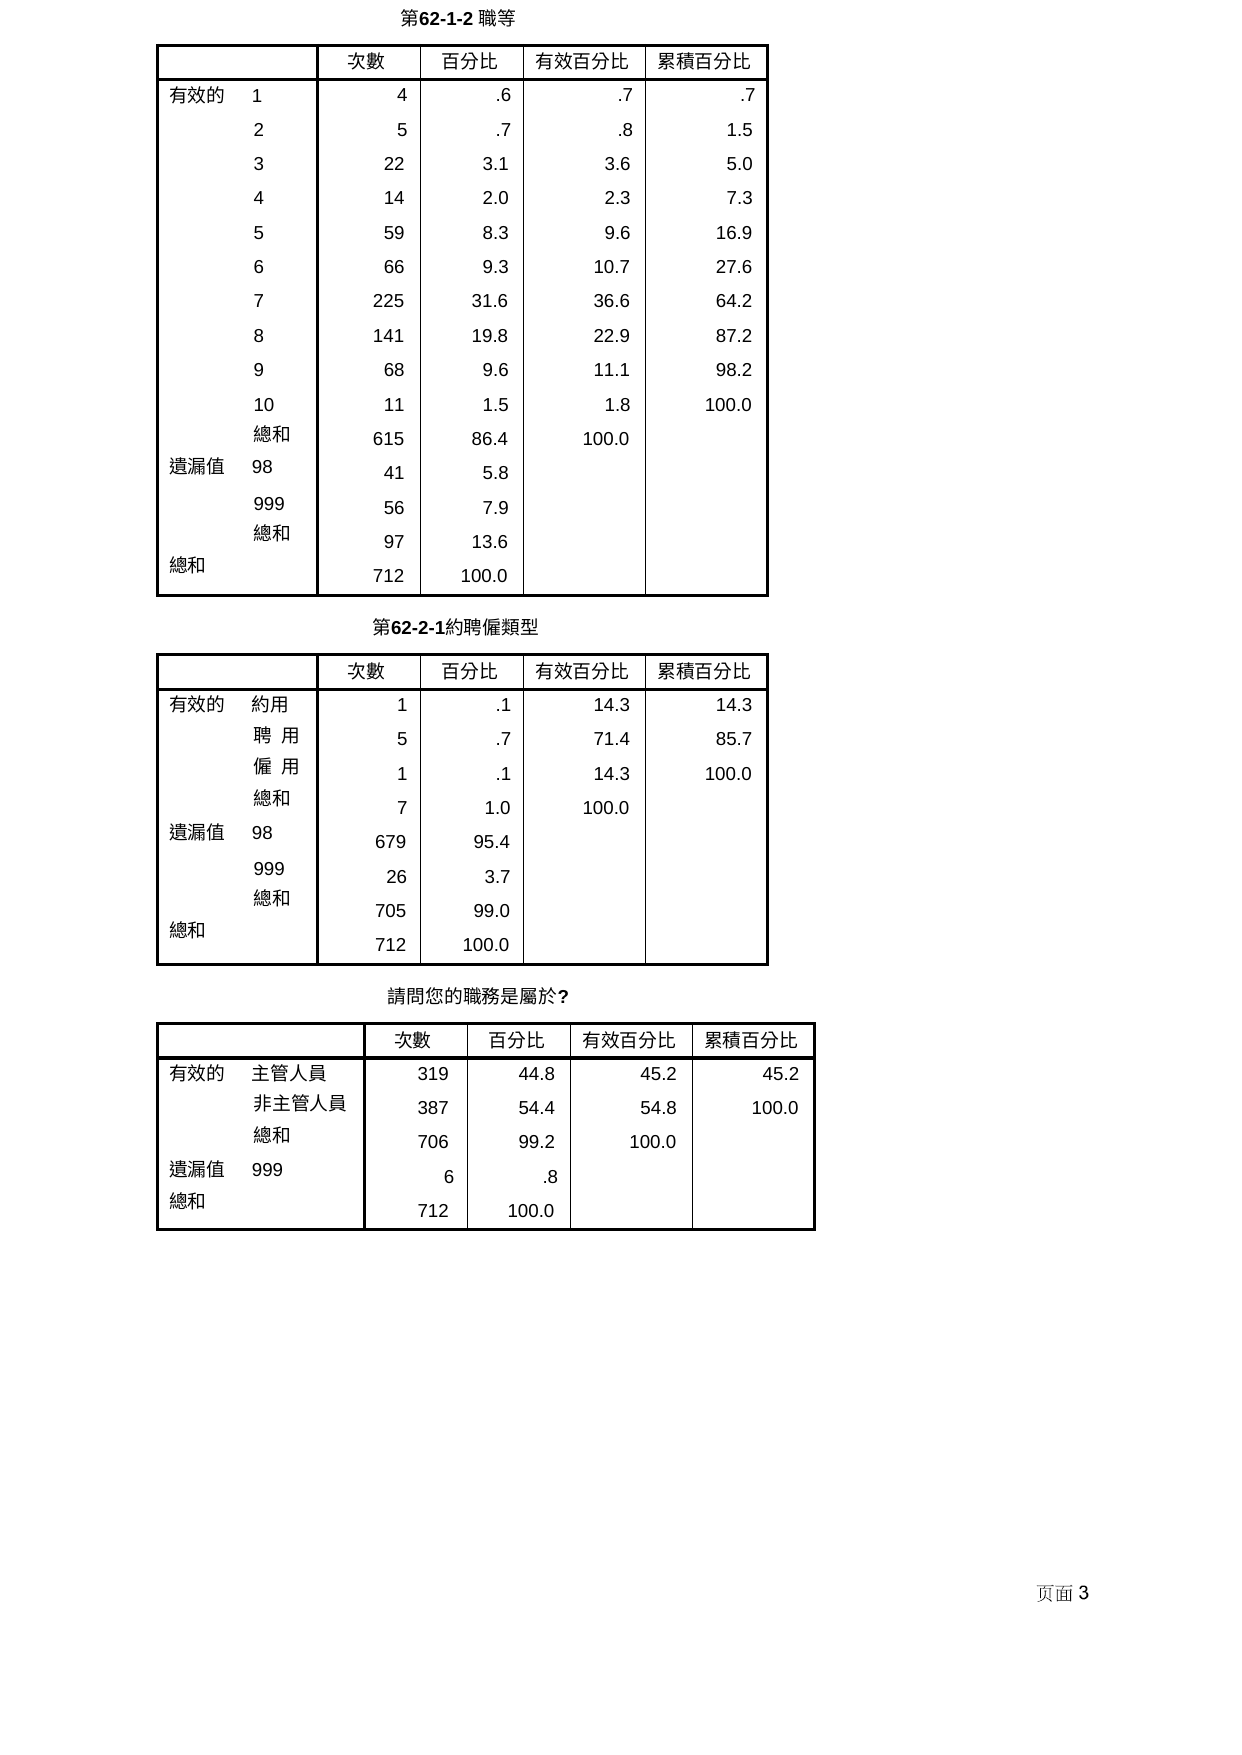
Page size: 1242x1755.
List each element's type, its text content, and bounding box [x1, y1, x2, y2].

table_cell .1 .7 .1 1.0 95.4 3.7 99.0 100.0 [421, 691, 523, 963]
table_header 累積百分比 [693, 1025, 813, 1056]
table_cell 1 5 1 7 679 26 705 712 [319, 691, 420, 963]
table_header 百分比 [421, 47, 523, 78]
table_cell .6 .7 3.1 2.0 8.3 9.3 31.6 19.8 9.6 1.5 86.4 5.8 7.9 13.6 100.0 [421, 81, 523, 594]
table_header 有效百分比 [524, 47, 645, 78]
table_cell 319 387 706 6 712 [366, 1060, 467, 1228]
table_cell 14.3 85.7 100.0 [646, 691, 766, 963]
table_header 次數 [319, 656, 420, 688]
table_cell 4 5 22 14 59 66 225 141 68 11 615 41 56 97 712 [319, 81, 420, 594]
table_header 百分比 [421, 656, 523, 688]
table_header 次數 [319, 47, 420, 78]
table_cell .7 1.5 5.0 7.3 16.9 27.6 64.2 87.2 98.2 100.0 [646, 81, 766, 594]
text 請問您的職務是屬於? [387, 982, 1104, 1007]
table_header 累積百分比 [646, 47, 766, 78]
table_header 有效百分比 [571, 1025, 692, 1056]
table_header 有效百分比 [524, 656, 645, 688]
table_cell 有效的 1 2 3 4 5 6 7 8 9 10 總和 遺漏值 98 999 總和 總和 [159, 81, 316, 594]
table_cell .7 .8 3.6 2.3 9.6 10.7 36.6 22.9 11.1 1.8 100.0 [524, 81, 645, 594]
table_cell 有效的 主管人員 非主管人員 總和 遺漏值 999 總和 [159, 1060, 363, 1228]
table_cell 44.8 54.4 99.2 .8 100.0 [468, 1060, 570, 1228]
text 第62-1-2 職等 [400, 0, 1104, 29]
table_header 百分比 [468, 1025, 570, 1056]
table_cell 有效的 約用 聘用 僱用 總和 遺漏值 98 999 總和 總和 [159, 691, 316, 963]
text 第62-2-1約聘僱類型 [372, 613, 1104, 638]
table_cell 45.2 100.0 [693, 1060, 813, 1228]
table_header [159, 47, 316, 78]
table_header 次數 [366, 1025, 467, 1056]
table_cell 45.2 54.8 100.0 [571, 1060, 692, 1228]
table_header [159, 656, 316, 688]
table_cell 14.3 71.4 14.3 100.0 [524, 691, 645, 963]
table_header 累積百分比 [646, 656, 766, 688]
table_header [159, 1025, 363, 1056]
